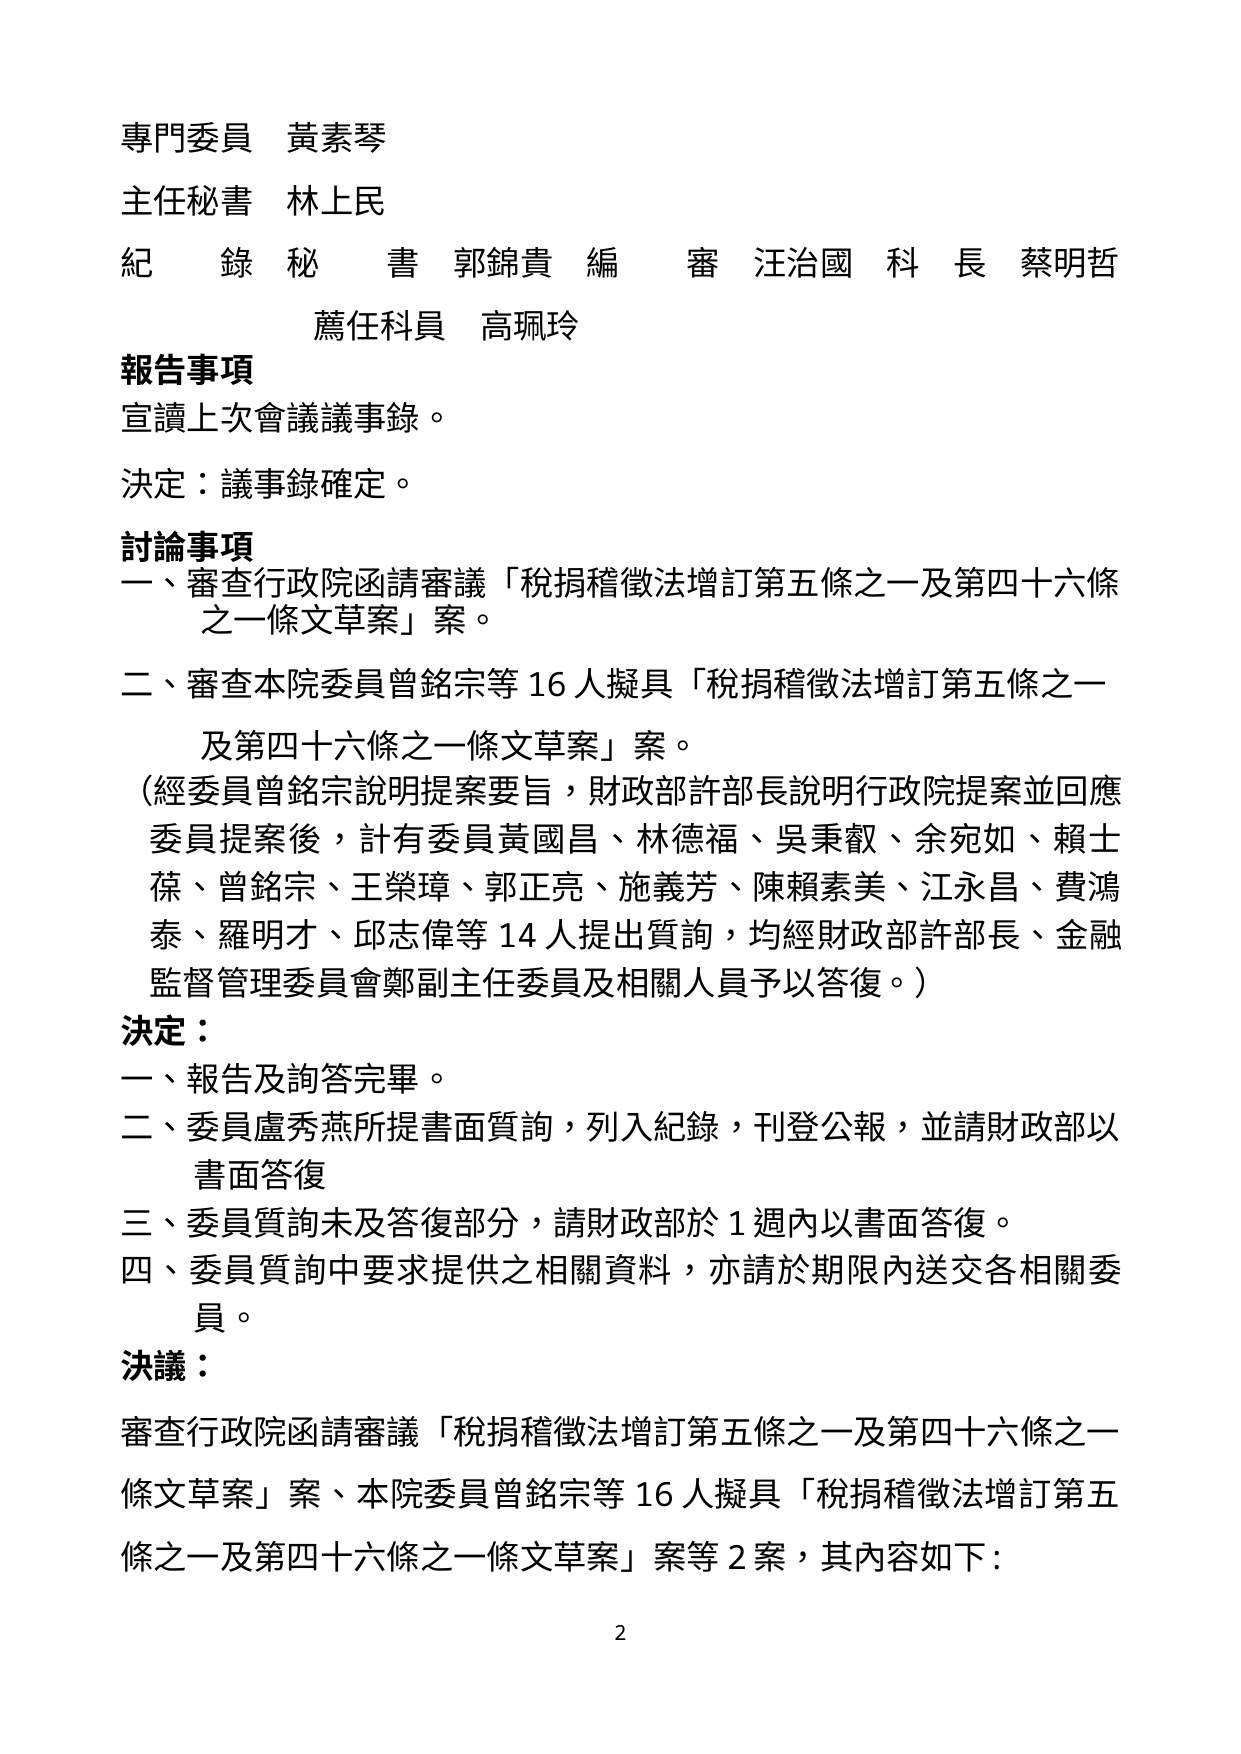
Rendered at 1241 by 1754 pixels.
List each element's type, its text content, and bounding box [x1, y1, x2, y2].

text 決議： [120, 1340, 1120, 1388]
text 及第四十六條之一條文草案」案。 [120, 703, 1120, 765]
text 決定：議事錄確定。 [120, 440, 1120, 503]
text 一、審查行政院函請審議「稅捐稽徵法增訂第五條之一及第四十六條 [120, 565, 1120, 603]
text 紀 錄 秘 書 郭錦貴 編 審 汪治國 科 長 蔡明哲 [120, 219, 1153, 282]
text 宣讀上次會議議事錄。 [120, 392, 1153, 440]
text （經委員曾銘宗說明提案要旨，財政部許部長說明行政院提案並回應委員提案後，計有委員黃國昌、林德福、吳秉叡、余宛如、賴士葆、曾銘宗、王榮璋、郭正亮、施義芳、陳賴素美、江永昌、費鴻泰、羅明才、邱志偉等14人提出質詢，均經財政部許部長、金融監督管理委員會鄭副主任委員及相關人員予以答復。） [120, 765, 1124, 1005]
text 一、報告及詢答完畢。 [120, 1053, 1120, 1101]
text 三、委員質詢未及答復部分，請財政部於1週內以書面答復。 [120, 1197, 1124, 1244]
text 四、委員質詢中要求提供之相關資料，亦請於期限內送交各相關委員。 [120, 1244, 1124, 1340]
text 討論事項 [120, 503, 1120, 565]
text 報告事項 [120, 344, 1120, 392]
text 二、審查本院委員曾銘宗等16人擬具「稅捐稽徵法增訂第五條之一 [120, 640, 1120, 703]
text 決定： [120, 1005, 1120, 1053]
text 之一條文草案」案。 [120, 603, 1120, 640]
text 專門委員 黃素琴 [120, 94, 1120, 157]
text 主任秘書 林上民 [120, 157, 1120, 219]
text 二、委員盧秀燕所提書面質詢，列入紀錄，刊登公報，並請財政部以書面答復 [120, 1101, 1120, 1197]
text 薦任科員 高珮玲 [120, 282, 1153, 344]
text 審查行政院函請審議「稅捐稽徵法增訂第五條之一及第四十六條之一條文草案」案、本院委員曾銘宗等16人擬具「稅捐稽徵法增訂第五條之一及第四十六條之一條文草案」案等2案，其內容如下: [120, 1388, 1120, 1576]
